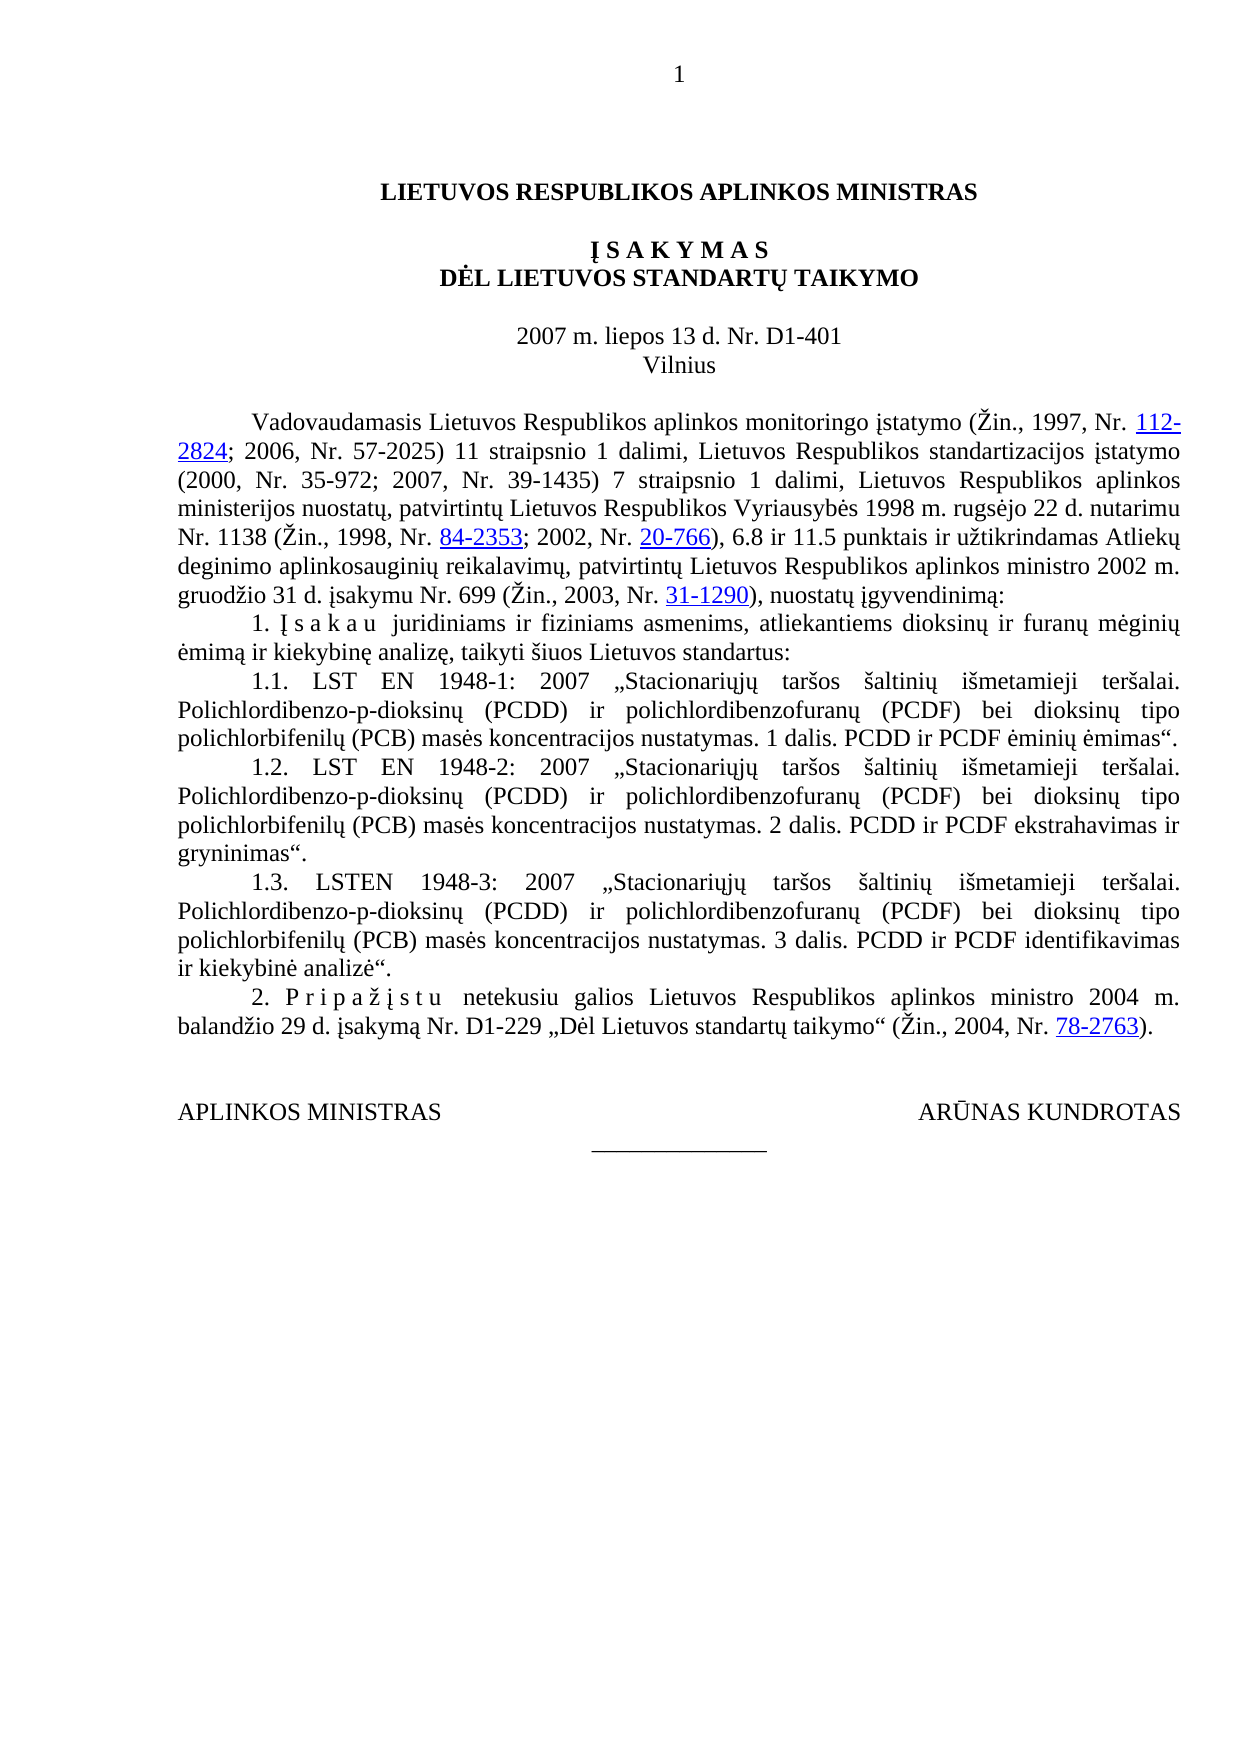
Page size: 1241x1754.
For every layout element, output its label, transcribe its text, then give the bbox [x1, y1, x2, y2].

text Vilnius [177, 350, 1181, 378]
text DĖL LIETUVOS STANDARTŲ TAIKYMO [177, 263, 1181, 292]
text Vadovaudamasis Lietuvos Respublikos aplinkos monitoringo įstatymo (Žin., 1997, Nr. 112-2824; 2006, Nr. 57-2025) 11 straipsnio 1 dalimi, Lietuvos Respublikos standartizacijos įstatymo (2000, Nr. 35-972; 2007, Nr. 39-1435) 7 straipsnio 1 dalimi, Lietuvos Respublikos aplinkos ministerijos nuostatų, patvirtintų Lietuvos Respublikos Vyriausybės 1998 m. rugsėjo 22 d. nutarimu Nr. 1138 (Žin., 1998, Nr. 84-2353; 2002, Nr. 20-766), 6.8 ir 11.5 punktais ir užtikrindamas Atliekų deginimo aplinkosauginių reikalavimų, patvirtintų Lietuvos Respublikos aplinkos ministro 2002 m. gruodžio 31 d. įsakymu Nr. 699 (Žin., 2003, Nr. 31-1290), nuostatų įgyvendinimą: [177, 407, 1181, 608]
text ______________ [177, 1126, 1181, 1155]
text 1.1. LST EN 1948-1: 2007 „Stacionariųjų taršos šaltinių išmetamieji teršalai. Polichlordibenzo-p-dioksinų (PCDD) ir polichlordibenzofuranų (PCDF) bei dioksinų tipo polichlorbifenilų (PCB) masės koncentracijos nustatymas. 1 dalis. PCDD ir PCDF ėminių ėmimas“. [177, 666, 1181, 752]
text Į S A K Y M A S [177, 235, 1181, 263]
text LIETUVOS RESPUBLIKOS APLINKOS MINISTRAS [177, 177, 1181, 206]
text 2007 m. liepos 13 d. Nr. D1-401 [177, 321, 1181, 350]
text 1.3. LSTEN 1948-3: 2007 „Stacionariųjų taršos šaltinių išmetamieji teršalai. Polichlordibenzo-p-dioksinų (PCDD) ir polichlordibenzofuranų (PCDF) bei dioksinų tipo polichlorbifenilų (PCB) masės koncentracijos nustatymas. 3 dalis. PCDD ir PCDF identifikavimas ir kiekybinė analizė“. [177, 867, 1181, 982]
text APLINKOS MINISTRAS ARŪNAS KUNDROTAS [177, 1097, 1181, 1126]
text 2. Pripažįstu netekusiu galios Lietuvos Respublikos aplinkos ministro 2004 m. balandžio 29 d. įsakymą Nr. D1-229 „Dėl Lietuvos standartų taikymo“ (Žin., 2004, Nr. 78-2763). [177, 982, 1181, 1040]
text 1.2. LST EN 1948-2: 2007 „Stacionariųjų taršos šaltinių išmetamieji teršalai. Polichlordibenzo-p-dioksinų (PCDD) ir polichlordibenzofuranų (PCDF) bei dioksinų tipo polichlorbifenilų (PCB) masės koncentracijos nustatymas. 2 dalis. PCDD ir PCDF ekstrahavimas ir gryninimas“. [177, 752, 1181, 867]
text 1. Įsakau juridiniams ir fiziniams asmenims, atliekantiems dioksinų ir furanų mėginių ėmimą ir kiekybinę analizę, taikyti šiuos Lietuvos standartus: [177, 608, 1181, 666]
